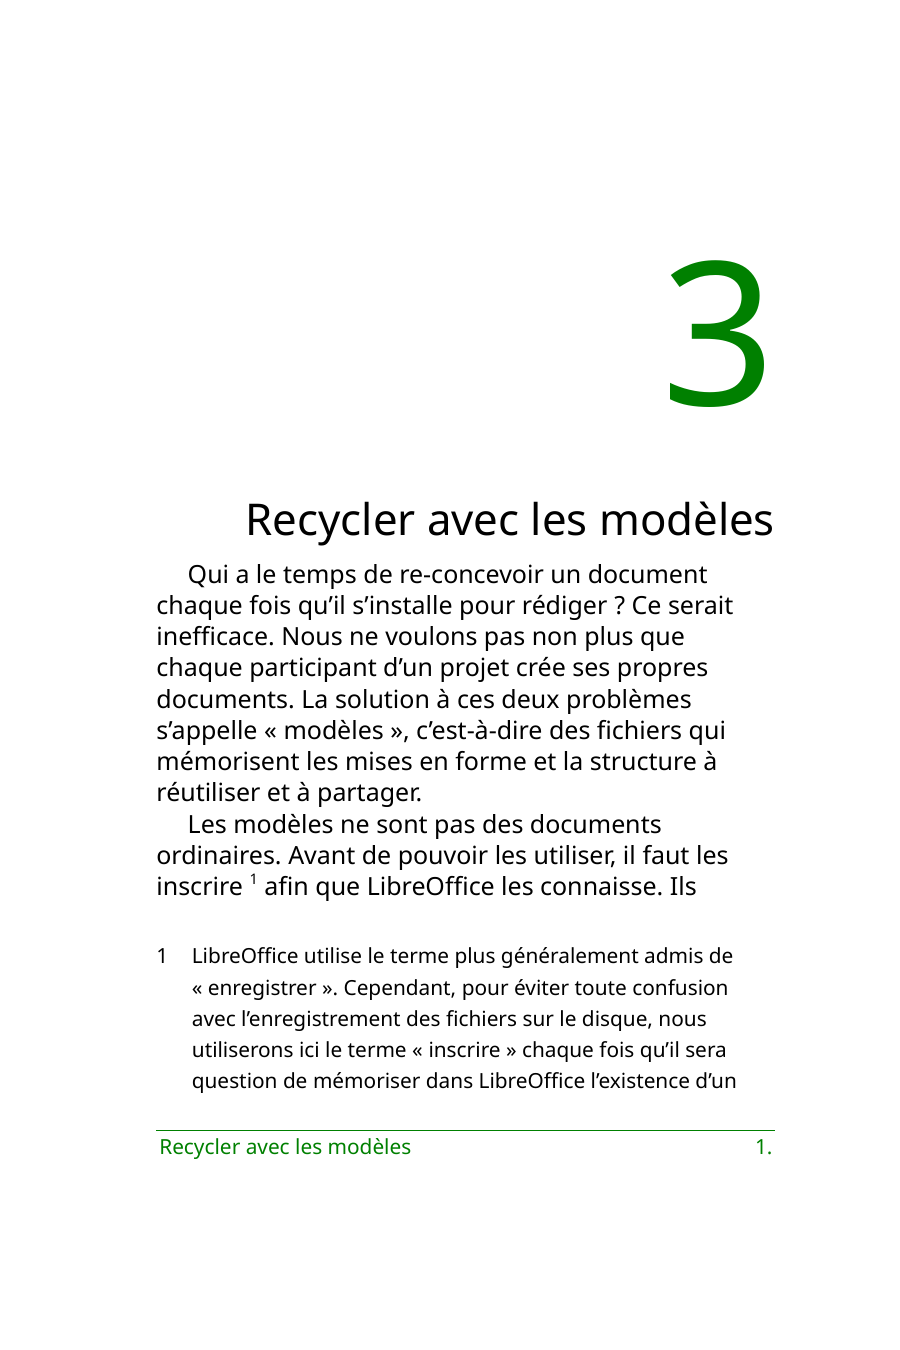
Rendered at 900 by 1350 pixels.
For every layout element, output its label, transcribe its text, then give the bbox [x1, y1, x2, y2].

text Les modèles ne sont pas des documents ordinaires. Avant de pouvoir les utiliser, il faut les inscrire afin que LibreOffice les connaisse. Ils [156, 808, 775, 902]
text 3 [156, 192, 775, 464]
text LibreOffice utilise le terme plus généralement admis de « enregistrer ». Cependant, pour éviter toute confusion avec l’enregistrement des fichiers sur le disque, nous utiliserons ici le terme « inscrire » chaque fois qu’il sera question de mémoriser dans LibreOffice l’existence d’un [156, 939, 775, 1095]
text Qui a le temps de re-concevoir un document chaque fois qu’il s’installe pour rédiger ? Ce serait inefficace. Nous ne voulons pas non plus que chaque participant d’un projet crée ses propres documents. La solution à ces deux problèmes s’appelle « modèles », c’est-à-dire des fichiers qui mémorisent les mises en forme et la structure à réutiliser et à partager. [156, 558, 775, 808]
subtitle Recycler avec les modèles [156, 489, 775, 549]
